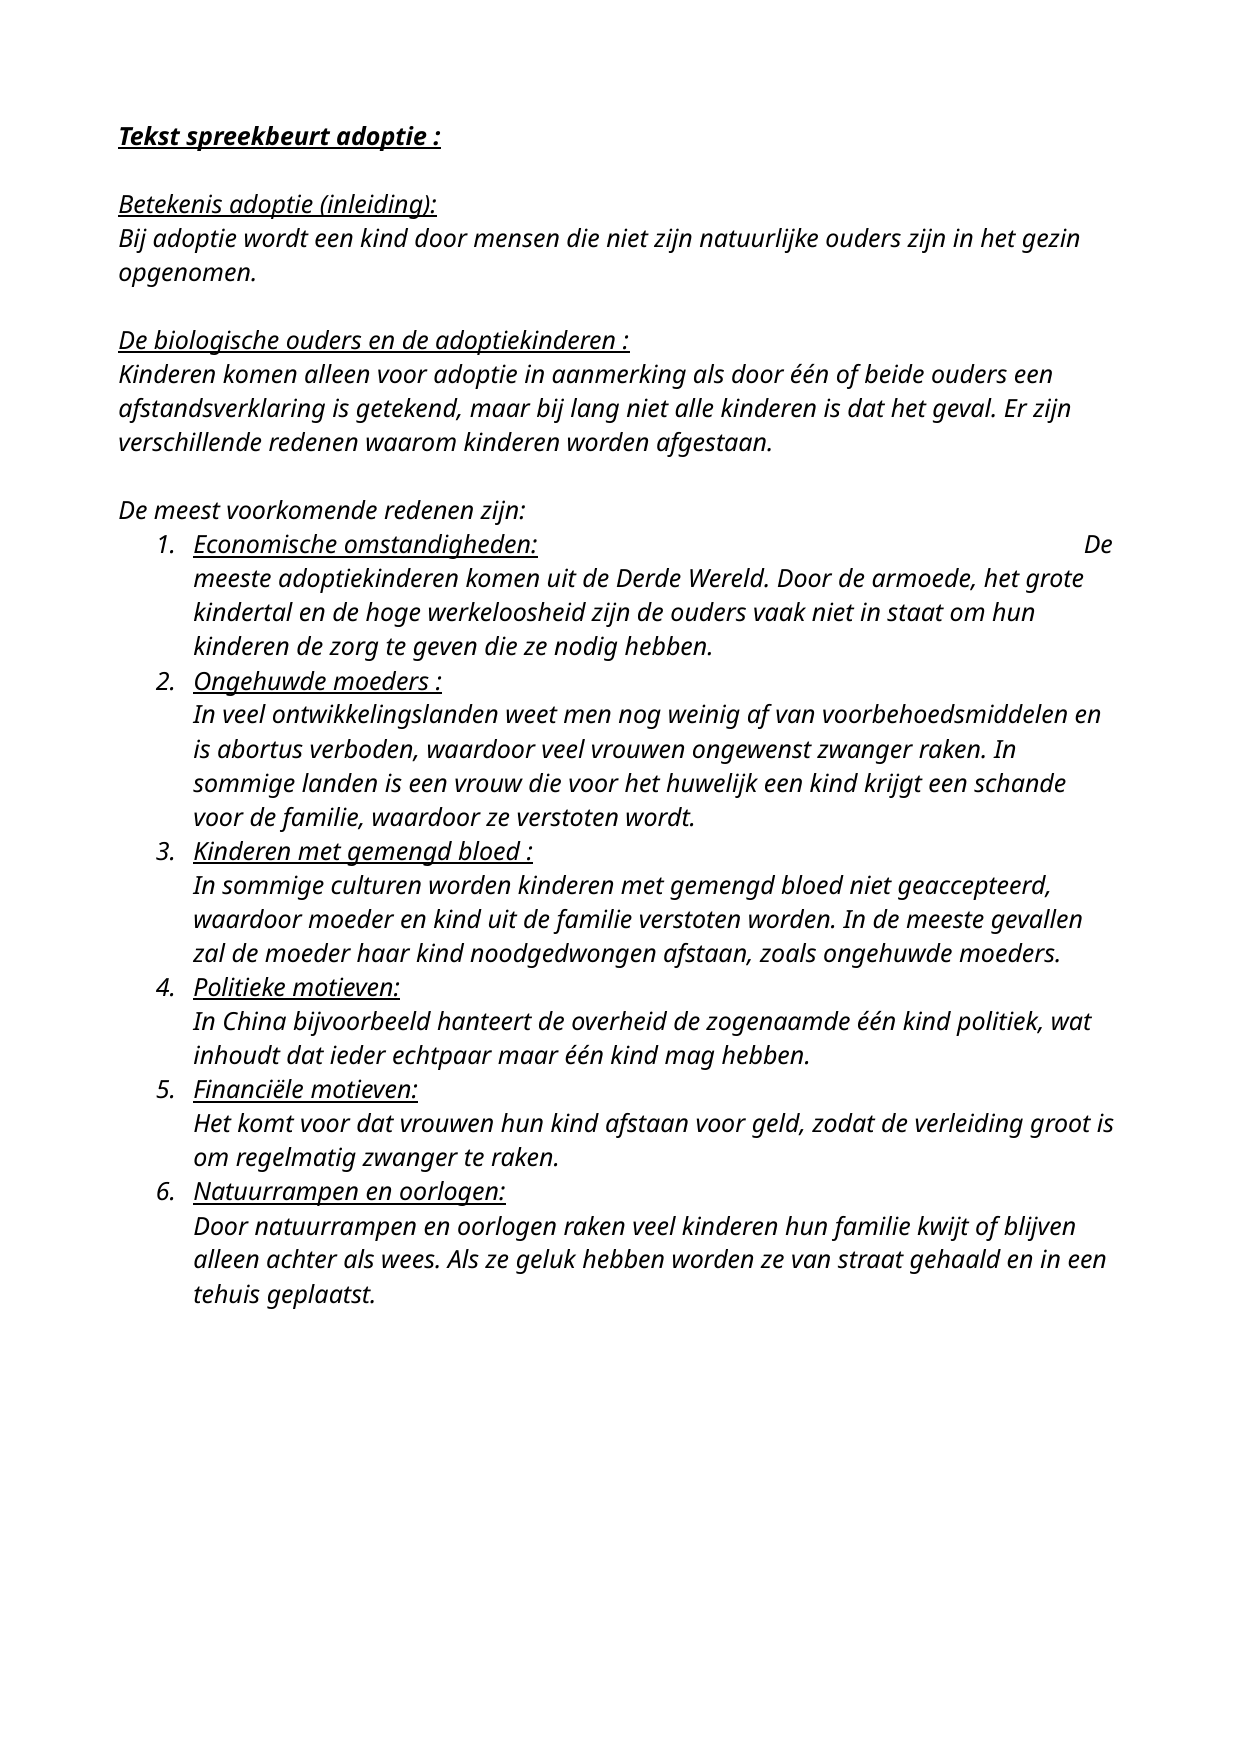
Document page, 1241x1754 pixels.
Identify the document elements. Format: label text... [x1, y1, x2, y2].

list Kinderen met gemengd bloed : In sommige culturen worden kinderen met gemengd bloed niet geaccepteerd, waardoor moeder en kind uit de familie verstoten worden. In de meeste gevallen zal de moeder haar kind noodgedwongen afstaan, zoals ongehuwde moeders. [156, 833, 1122, 970]
text De biologische ouders en de adoptiekinderen : [118, 322, 1122, 357]
text De meest voorkomende redenen zijn: [118, 493, 1122, 527]
list Ongehuwde moeders : In veel ontwikkelingslanden weet men nog weinig af van voorbehoedsmiddelen en is abortus verboden, waardoor veel vrouwen ongewenst zwanger raken. In sommige landen is een vrouw die voor het huwelijk een kind krijgt een schande voor de familie, waardoor ze verstoten wordt. [156, 663, 1122, 833]
text Betekenis adoptie (inleiding): [118, 186, 1122, 220]
text Bij adoptie wordt een kind door mensen die niet zijn natuurlijke ouders zijn in het gezin opgenomen. [118, 220, 1122, 288]
text Kinderen komen alleen voor adoptie in aanmerking als door één of beide ouders een afstandsverklaring is getekend, maar bij lang niet alle kinderen is dat het geval. Er zijn verschillende redenen waarom kinderen worden afgestaan. [118, 357, 1122, 459]
list Natuurrampen en oorlogen: Door natuurrampen en oorlogen raken veel kinderen hun familie kwijt of blijven alleen achter als wees. Als ze geluk hebben worden ze van straat gehaald en in een tehuis geplaatst. [156, 1174, 1122, 1344]
list Politieke motieven: In China bijvoorbeeld hanteert de overheid de zogenaamde één kind politiek, wat inhoudt dat ieder echtpaar maar één kind mag hebben. [156, 970, 1122, 1072]
list Financiële motieven: Het komt voor dat vrouwen hun kind afstaan voor geld, zodat de verleiding groot is om regelmatig zwanger te raken. [156, 1072, 1122, 1174]
list Economische omstandigheden: De meeste adoptiekinderen komen uit de Derde Wereld. Door de armoede, het grote kindertal en de hoge werkeloosheid zijn de ouders vaak niet in staat om hun kinderen de zorg te geven die ze nodig hebben. [156, 527, 1122, 663]
text Tekst spreekbeurt adoptie : [118, 118, 1122, 152]
